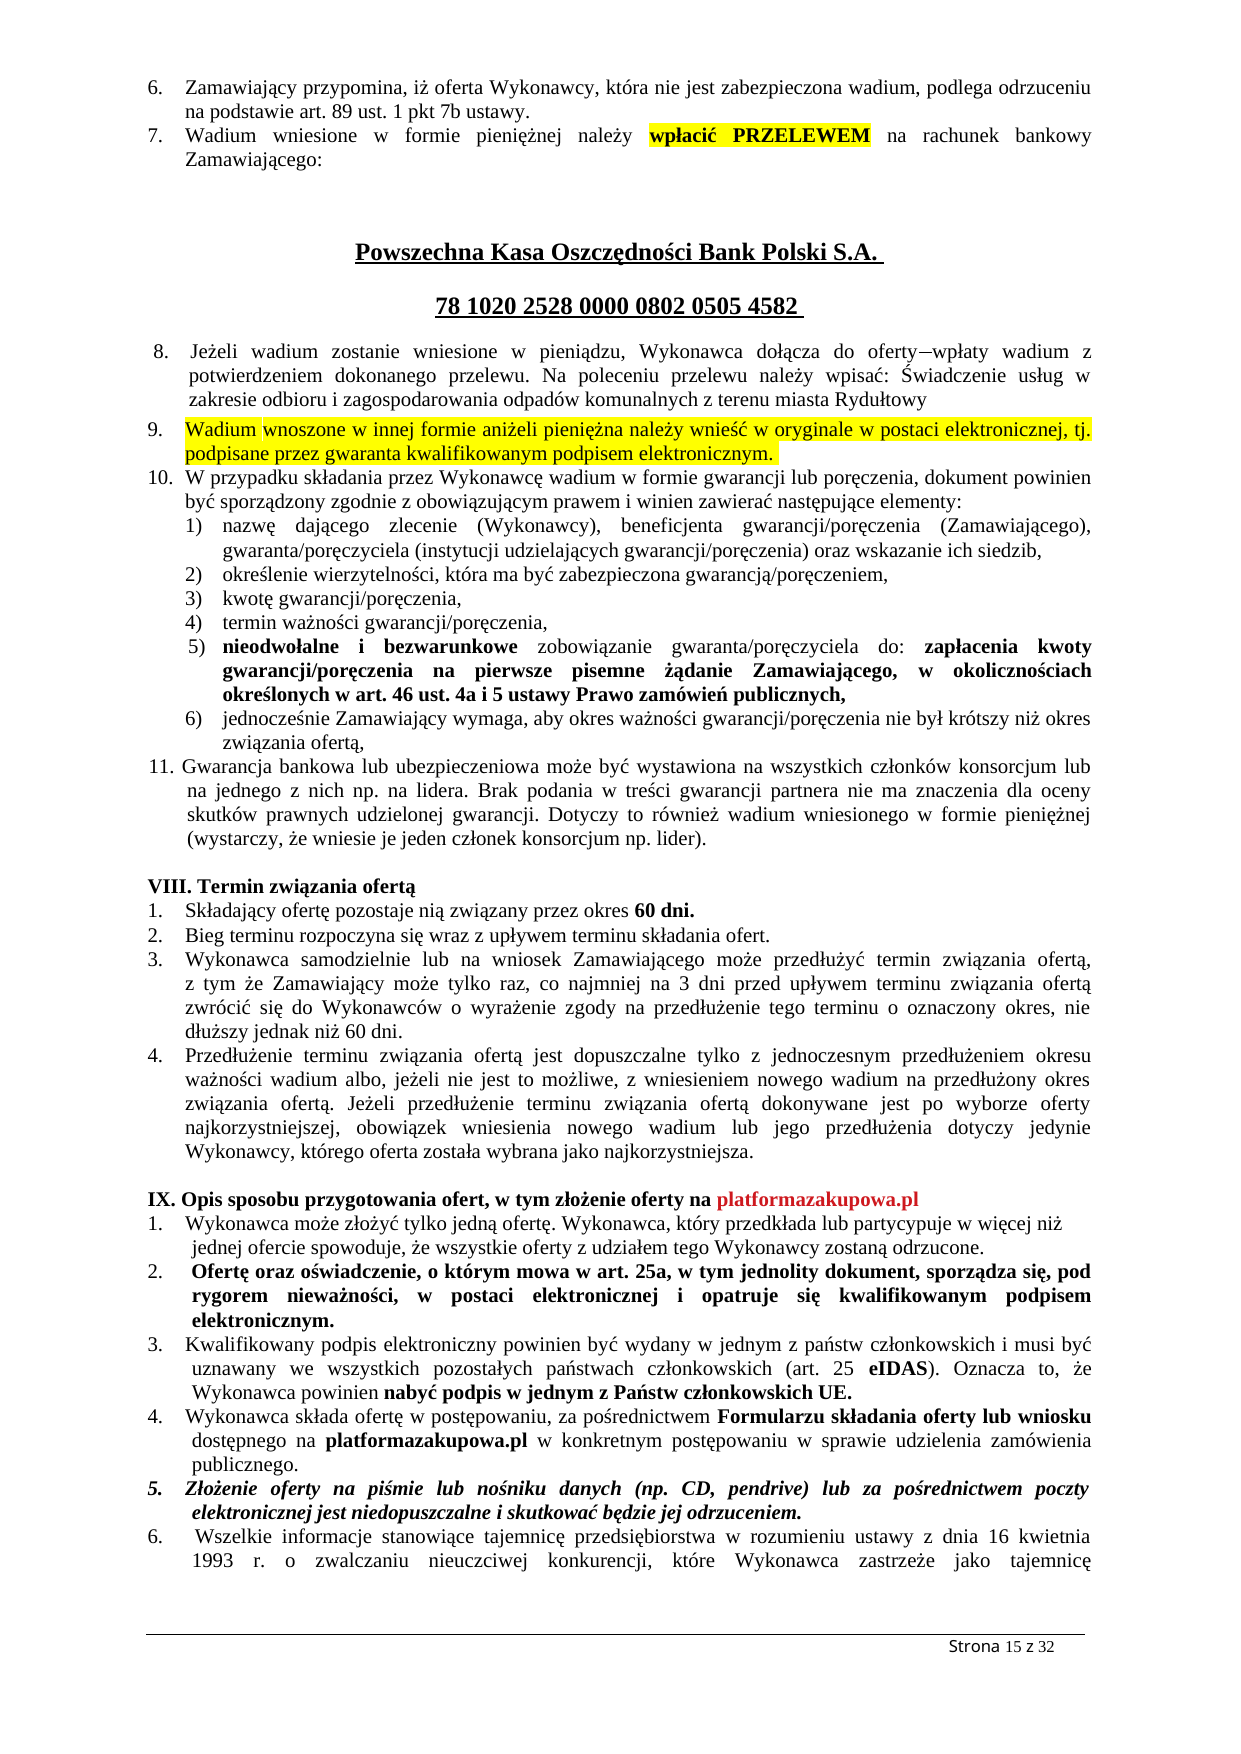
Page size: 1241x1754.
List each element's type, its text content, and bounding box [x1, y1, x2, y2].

list Bieg terminu rozpoczyna się wraz z upływem terminu składania ofert. [147, 922, 1092, 947]
list nieodwołalne i bezwarunkowe zobowiązanie gwaranta/poręczyciela do: zapłacenia kwoty gwarancji/poręczenia na pierwsze pisemne żądanie Zamawiającego, w okolicznościach określonych w art. 46 ust. 4a i 5 ustawy Prawo zamówień publicznych, [188, 634, 1092, 706]
list W przypadku składania przez Wykonawcę wadium w formie gwarancji lub poręczenia, dokument powinien być sporządzony zgodnie z obowiązującym prawem i winien zawierać następujące elementy: [147, 465, 1092, 513]
text 78 1020 2528 0000 0802 0505 4582 [147, 291, 1092, 320]
list Jeżeli wadium zostanie wniesione w pieniądzu, Wykonawca dołącza do oferty wpłaty wadium z potwierdzeniem dokonanego przelewu. Na poleceniu przelewu należy wpisać: Świadczenie usług w zakresie odbioru i zagospodarowania odpadów komunalnych z terenu miasta Rydułtowy [153, 339, 1092, 411]
list Wadium wnoszone w innej formie aniżeli pieniężna należy wnieść w oryginale w postaci elektronicznej, tj. podpisane przez gwaranta kwalifikowanym podpisem elektronicznym. [147, 417, 1092, 465]
list Wszelkie informacje stanowiące tajemnicę przedsiębiorstwa w rozumieniu ustawy z dnia 16 kwietnia 1993 r. o zwalczaniu nieuczciwej konkurencji, które Wykonawca zastrzeże jako tajemnicę [147, 1524, 1092, 1572]
list Wykonawca samodzielnie lub na wniosek Zamawiającego może przedłużyć termin związania ofertą, z tym że Zamawiający może tylko raz, co najmniej na 3 dni przed upływem terminu związania ofertą zwrócić się do Wykonawców o wyrażenie zgody na przedłużenie tego terminu o oznaczony okres, nie dłuższy jednak niż 60 dni. [147, 947, 1092, 1043]
list Gwarancja bankowa lub ubezpieczeniowa może być wystawiona na wszystkich członków konsorcjum lub na jednego z nich np. na lidera. Brak podania w treści gwarancji partnera nie ma znaczenia dla oceny skutków prawnych udzielonej gwarancji. Dotyczy to również wadium wniesionego w formie pieniężnej (wystarczy, że wniesie je jeden członek konsorcjum np. lider). [148, 754, 1092, 850]
list Wykonawca składa ofertę w postępowaniu, za pośrednictwem Formularzu składania oferty lub wniosku dostępnego na platformazakupowa.pl w konkretnym postępowaniu w sprawie udzielenia zamówienia publicznego. [147, 1404, 1092, 1476]
list Ofertę oraz oświadczenie, o którym mowa w art. 25a, w tym jednolity dokument, sporządza się, pod rygorem nieważności, w postaci elektronicznej i opatruje się kwalifikowanym podpisem elektronicznym. [147, 1259, 1092, 1332]
list Zamawiający przypomina, iż oferta Wykonawcy, która nie jest zabezpieczona wadium, podlega odrzuceniu na podstawie art. 89 ust. 1 pkt 7b ustawy. [147, 75, 1092, 123]
text Powszechna Kasa Oszczędności Bank Polski S.A. [147, 237, 1092, 266]
list Kwalifikowany podpis elektroniczny powinien być wydany w jednym z państw członkowskich i musi być uznawany we wszystkich pozostałych państwach członkowskich (art. 25 eIDAS). Oznacza to, że Wykonawca powinien nabyć podpis w jednym z Państw członkowskich UE. [147, 1332, 1092, 1404]
list Wykonawca może złożyć tylko jedną ofertę. Wykonawca, który przedkłada lub partycypuje w więcej niż jednej ofercie spowoduje, że wszystkie oferty z udziałem tego Wykonawcy zostaną odrzucone. [147, 1211, 1092, 1259]
list Przedłużenie terminu związania ofertą jest dopuszczalne tylko z jednoczesnym przedłużeniem okresu ważności wadium albo, jeżeli nie jest to możliwe, z wniesieniem nowego wadium na przedłużony okres związania ofertą. Jeżeli przedłużenie terminu związania ofertą dokonywane jest po wyborze oferty najkorzystniejszej, obowiązek wniesienia nowego wadium lub jego przedłużenia dotyczy jedynie Wykonawcy, którego oferta została wybrana jako najkorzystniejsza. [147, 1043, 1092, 1163]
list Złożenie oferty na piśmie lub nośniku danych (np. CD, pendrive) lub za pośrednictwem poczty elektronicznej jest niedopuszczalne i skutkować będzie jej odrzuceniem. [147, 1476, 1092, 1524]
list nazwę dającego zlecenie (Wykonawcy), beneficjenta gwarancji/poręczenia (Zamawiającego), gwaranta/poręczyciela (instytucji udzielających gwarancji/poręczenia) oraz wskazanie ich siedzib, [185, 513, 1092, 562]
list termin ważności gwarancji/poręczenia, [185, 610, 1092, 634]
list Wadium wniesione w formie pieniężnej należy wpłacić PRZELEWEM na rachunek bankowy Zamawiającego: [147, 123, 1092, 171]
list kwotę gwarancji/poręczenia, [185, 586, 1092, 610]
list określenie wierzytelności, która ma być zabezpieczona gwarancją/poręczeniem, [185, 562, 1092, 586]
subtitle IX. Opis sposobu przygotowania ofert, w tym złożenie oferty na platformazakupowa.pl [147, 1187, 1092, 1211]
list jednocześnie Zamawiający wymaga, aby okres ważności gwarancji/poręczenia nie był krótszy niż okres związania ofertą, [185, 706, 1092, 754]
subtitle VIII. Termin związania ofertą [147, 874, 1092, 898]
list Składający ofertę pozostaje nią związany przez okres 60 dni. [147, 898, 1092, 922]
